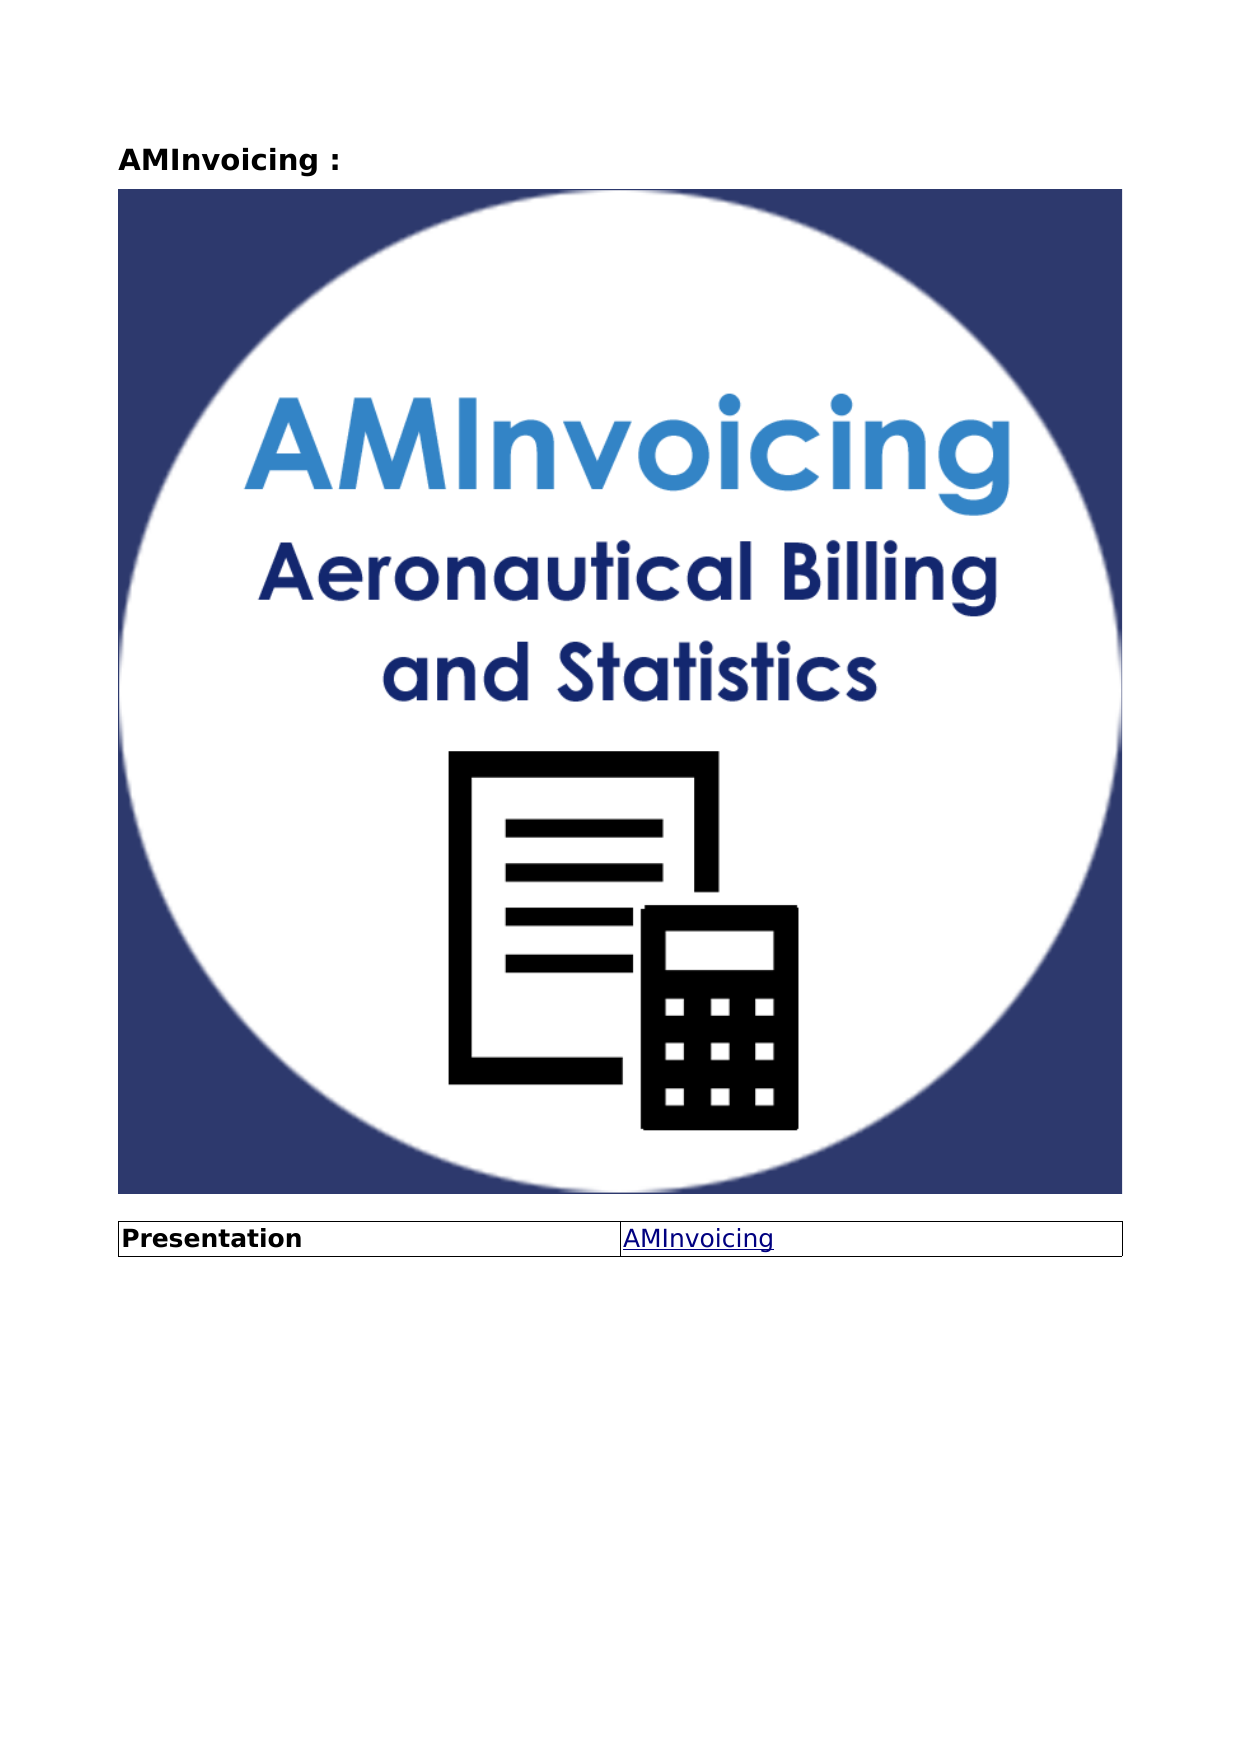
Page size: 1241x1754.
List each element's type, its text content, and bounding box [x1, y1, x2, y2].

subtitle AMInvoicing : [118, 143, 1122, 177]
table_header Presentation [119, 1222, 620, 1256]
table_header AMInvoicing [621, 1222, 1122, 1256]
picture [118, 189, 1123, 1194]
